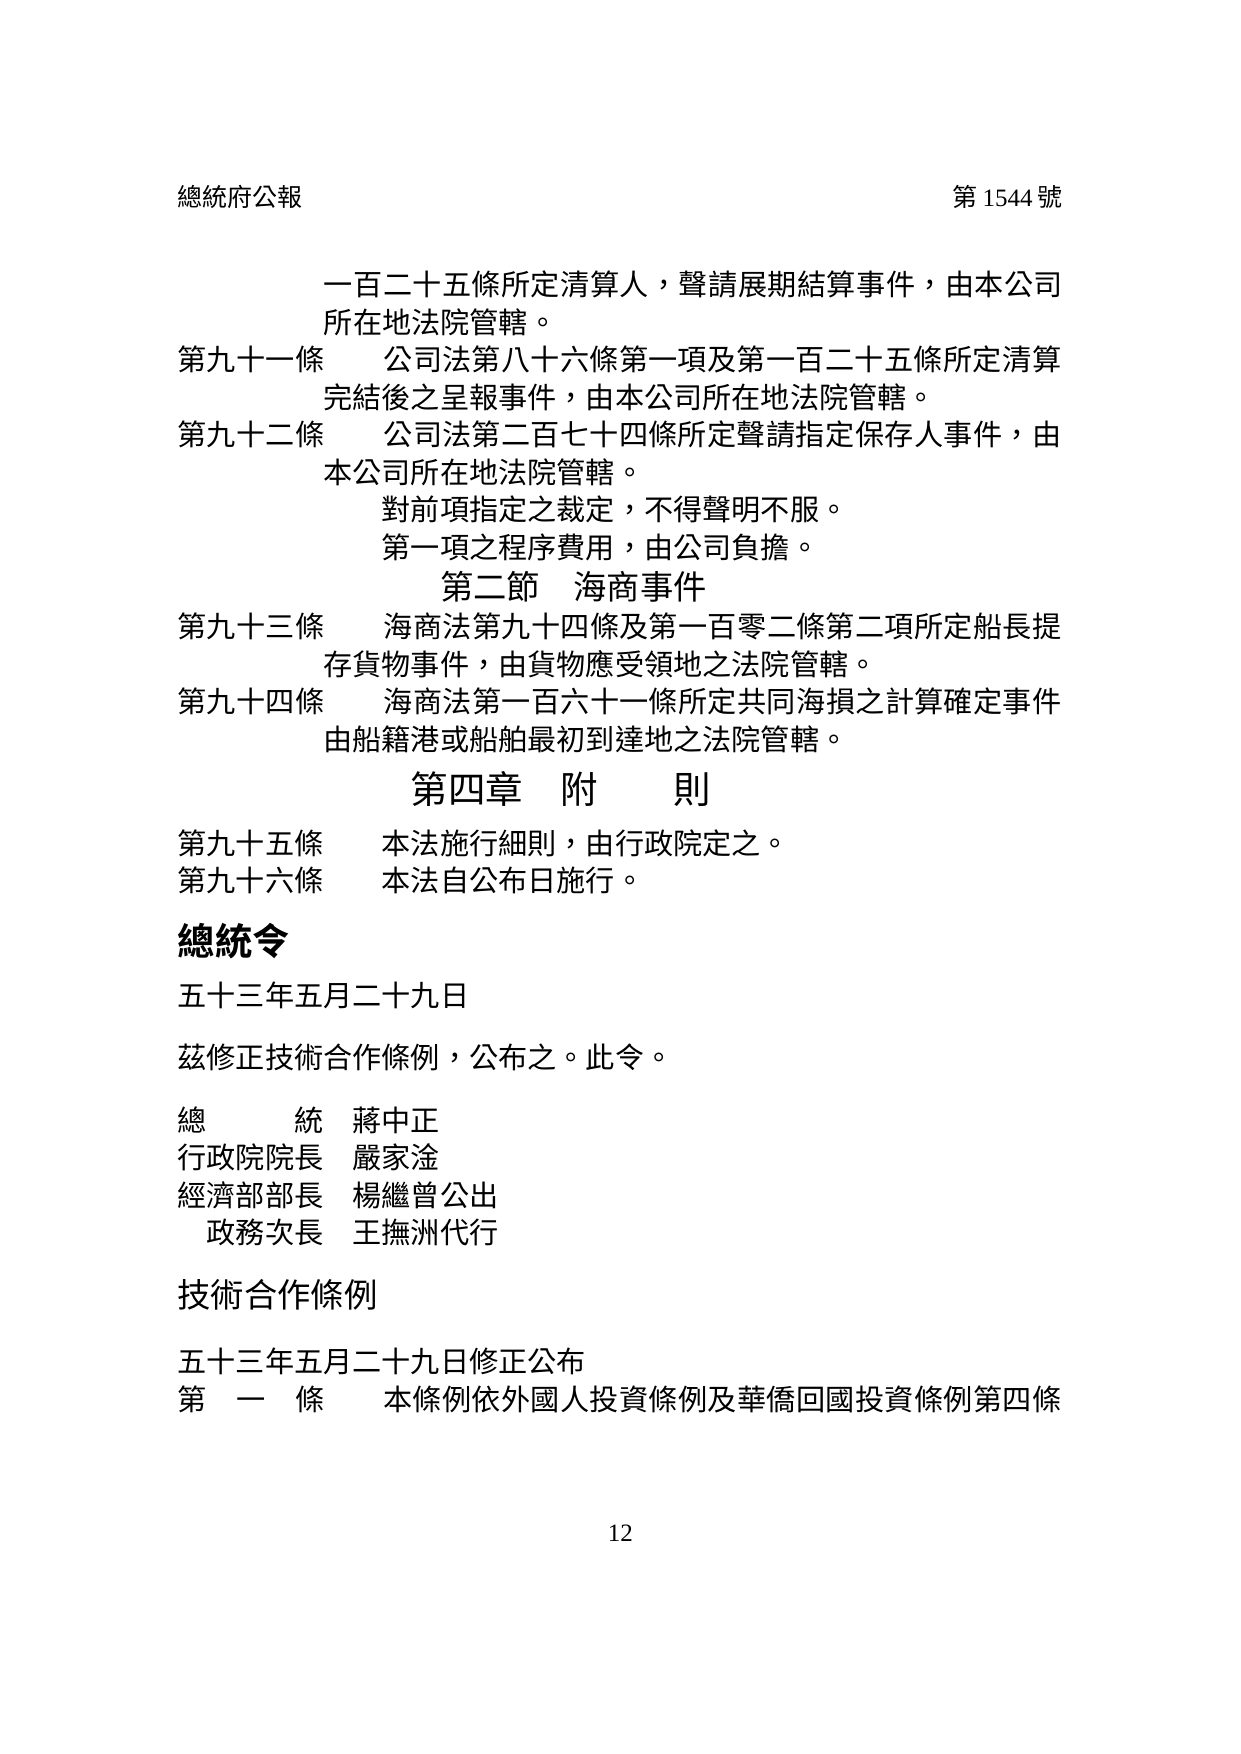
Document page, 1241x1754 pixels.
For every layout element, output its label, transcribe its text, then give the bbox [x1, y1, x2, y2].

text 茲修正技術合作條例，公布之。此令。 [177, 1039, 1063, 1076]
text 第九十四條 海商法第一百六十一條所定共同海損之計算確定事件，由船籍港或船舶最初到達地之法院管轄。 [177, 682, 1063, 757]
text 經濟部部長 楊繼曾公出 [177, 1176, 1063, 1214]
text 總統令 [177, 924, 1063, 964]
text 對前項指定之裁定，不得聲明不服。 [323, 491, 1063, 528]
text 第九十三條 海商法第九十四條及第一百零二條第二項所定船長提存貨物事件，由貨物應受領地之法院管轄。 [177, 607, 1063, 682]
text 五十三年五月二十九日 [177, 976, 1063, 1014]
text 總 統 蔣中正 [177, 1101, 1063, 1139]
text 第九十二條 公司法第二百七十四條所定聲請指定保存人事件，由本公司所在地法院管轄。 [177, 416, 1063, 491]
text 第二節 海商事件 [440, 566, 1063, 607]
text 一百二十五條所定清算人，聲請展期結算事件，由本公司所在地法院管轄。 [177, 266, 1063, 341]
text 五十三年五月二十九日修正公布 [177, 1341, 1063, 1380]
text 第九十六條 本法自公布日施行。 [177, 862, 1063, 899]
text 第四章 附 則 [411, 770, 1063, 812]
text 技術合作條例 [177, 1276, 1063, 1316]
text 第 一 條 本條例依外國人投資條例及華僑回國投資條例第四條 [177, 1380, 1063, 1418]
text 第九十五條 本法施行細則，由行政院定之。 [177, 824, 1063, 862]
text 第一項之程序費用，由公司負擔。 [323, 528, 1063, 566]
text 政務次長 王撫洲代行 [177, 1214, 1063, 1251]
text 第九十一條 公司法第八十六條第一項及第一百二十五條所定清算完結後之呈報事件，由本公司所在地法院管轄。 [177, 341, 1063, 416]
text 行政院院長 嚴家淦 [177, 1139, 1063, 1176]
